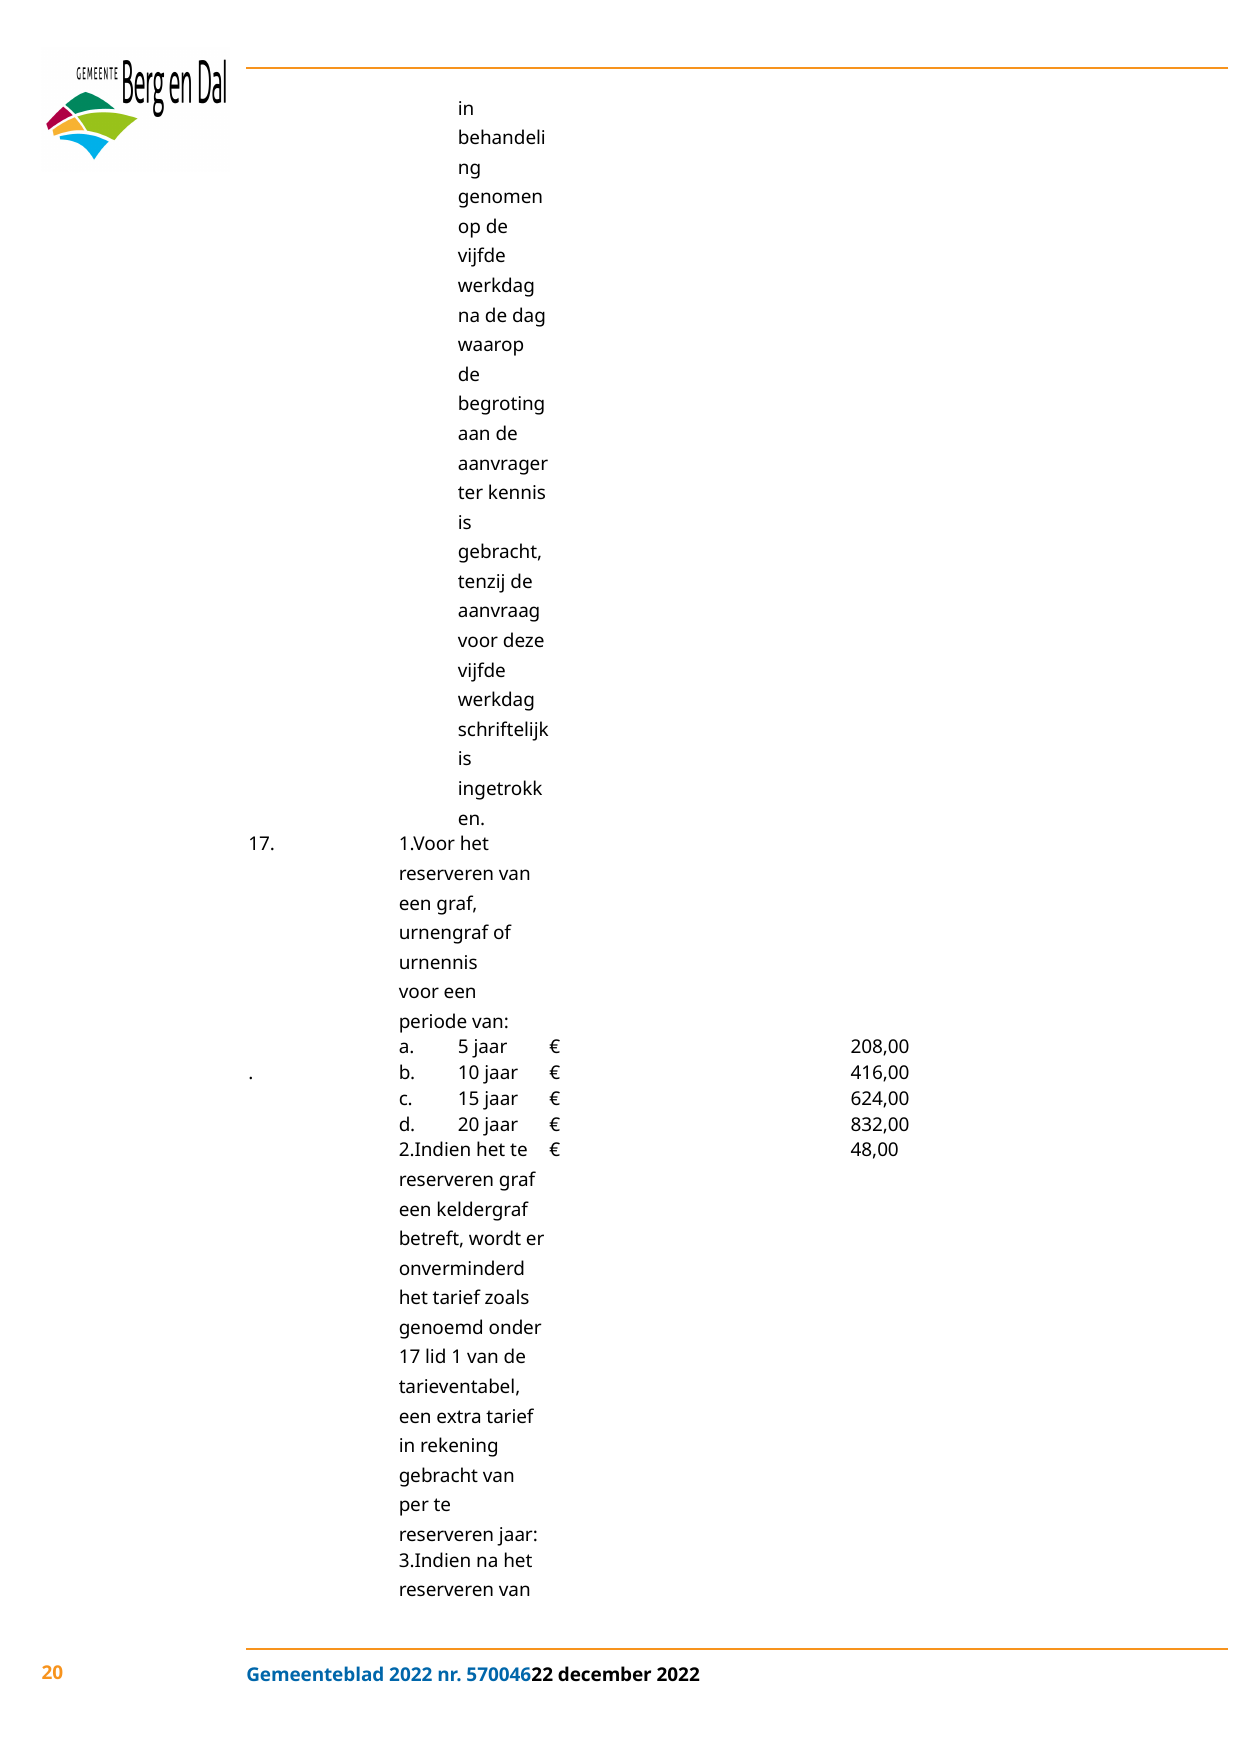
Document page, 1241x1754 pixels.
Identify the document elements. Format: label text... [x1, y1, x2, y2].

table_cell 48,00 [850, 1137, 1152, 1547]
table_cell in behandeling genomen op de vijfde werkdag na de dag waarop de begroting aan de aanvrager ter kennis is gebracht, tenzij de aanvraag voor deze vijfde werkdag schriftelijk is ingetrokken. [399, 95, 549, 831]
table_cell 416,00 [850, 1060, 1152, 1085]
table_cell [248, 1547, 398, 1602]
table_cell [850, 831, 1152, 1034]
table_cell [850, 95, 1152, 831]
table_cell 15 jaar [399, 1085, 549, 1111]
table_cell 2.Indien het te reserveren graf een keldergraf betreft, wordt er onverminderd het tarief zoals genoemd onder 17 lid 1 van de tarieventabel, een extra tarief in rekening gebracht van per te reserveren jaar: [399, 1137, 549, 1547]
table_cell 1.Voor het reserveren van een graf, urnengraf of urnennis voor een periode van: [399, 831, 549, 1034]
table_cell [850, 1547, 1152, 1602]
table_cell 3.Indien na het reserveren van [399, 1547, 549, 1602]
picture [41, 47, 231, 172]
table_cell 17. [248, 831, 398, 1034]
table_cell . [248, 1060, 398, 1085]
table_cell € [549, 1137, 850, 1547]
table_cell 832,00 [850, 1111, 1152, 1137]
table_cell 624,00 [850, 1085, 1152, 1111]
table_cell [248, 1085, 398, 1111]
table_cell [248, 1137, 398, 1547]
table_cell [248, 95, 398, 831]
table_cell [549, 831, 850, 1034]
table_cell € [549, 1060, 850, 1085]
table_cell 5 jaar [399, 1034, 549, 1059]
table_cell 20 jaar [399, 1111, 549, 1137]
table_cell 208,00 [850, 1034, 1152, 1059]
table_cell € [549, 1085, 850, 1111]
table_cell [549, 95, 850, 831]
table_cell 10 jaar [399, 1060, 549, 1085]
table_cell € [549, 1034, 850, 1059]
table_cell € [549, 1111, 850, 1137]
table_cell [549, 1547, 850, 1602]
table_cell [248, 1111, 398, 1137]
table_cell [248, 1034, 398, 1059]
